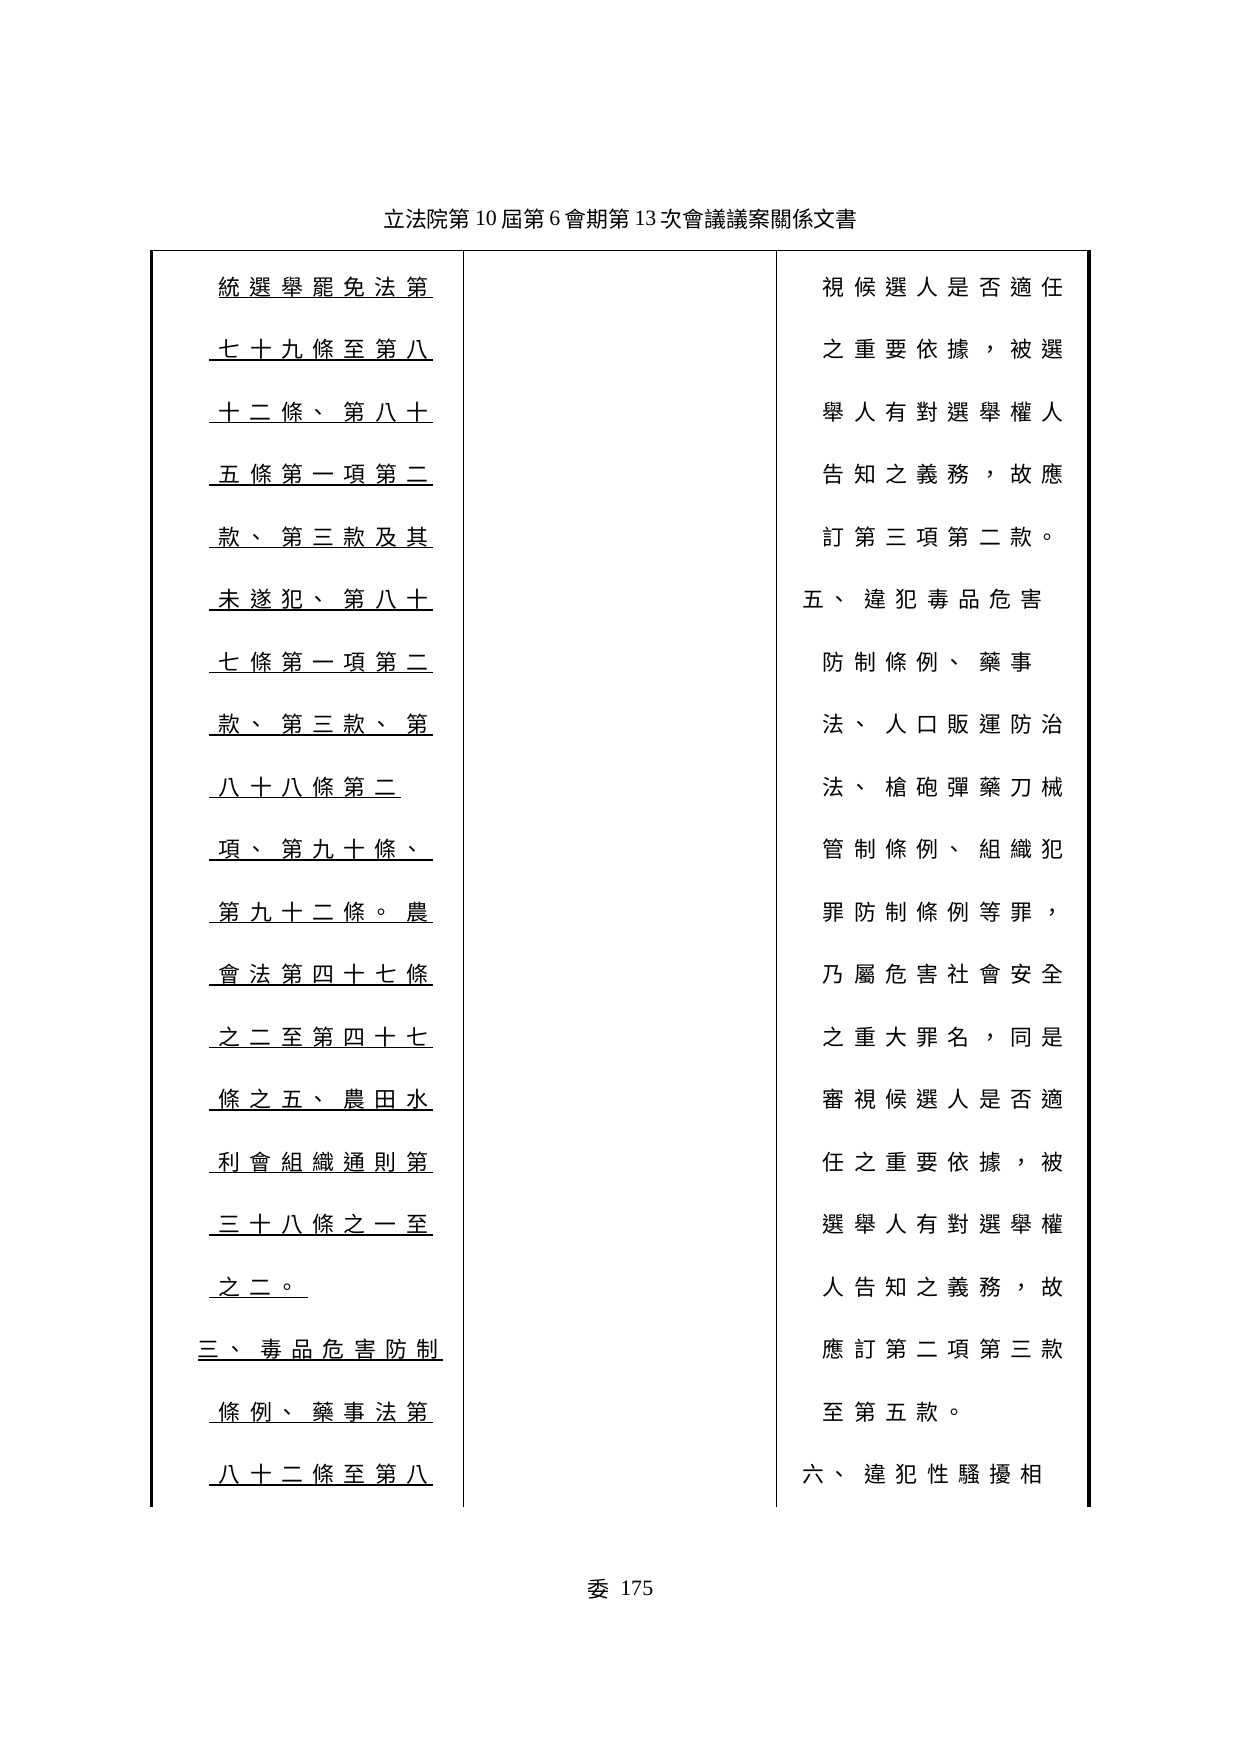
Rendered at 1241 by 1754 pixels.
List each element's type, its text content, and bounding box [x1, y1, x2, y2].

table_cell 視候選人是否適任之重要依據，被選舉人有對選舉權人告知之義務，故應訂第三項第二款。 五、違犯毒品危害防制條例、藥事法、人口販運防治法、槍砲彈藥刀械管制條例、組織犯罪防制條例等罪，乃屬危害社會安全之重大罪名，同是審視候選人是否適任之重要依據，被選舉人有對選舉權人告知之義務，故應訂第二項第三款至第五款。 六、違犯性騷擾相 [777, 251, 1087, 1507]
table_cell 統選舉罷免法第七十九條至第八十二條、第八十五條第一項第二款、第三款及其未遂犯、第八十七條第一項第二款、第三款、第八十八條第二項、第九十條、第九十二條。農會法第四十七條之二至第四十七條之五、農田水利會組織通則第三十八條之一至之二。 三、毒品危害防制條例、藥事法第八十二條至第八 [153, 251, 463, 1507]
table_cell [464, 251, 776, 1507]
